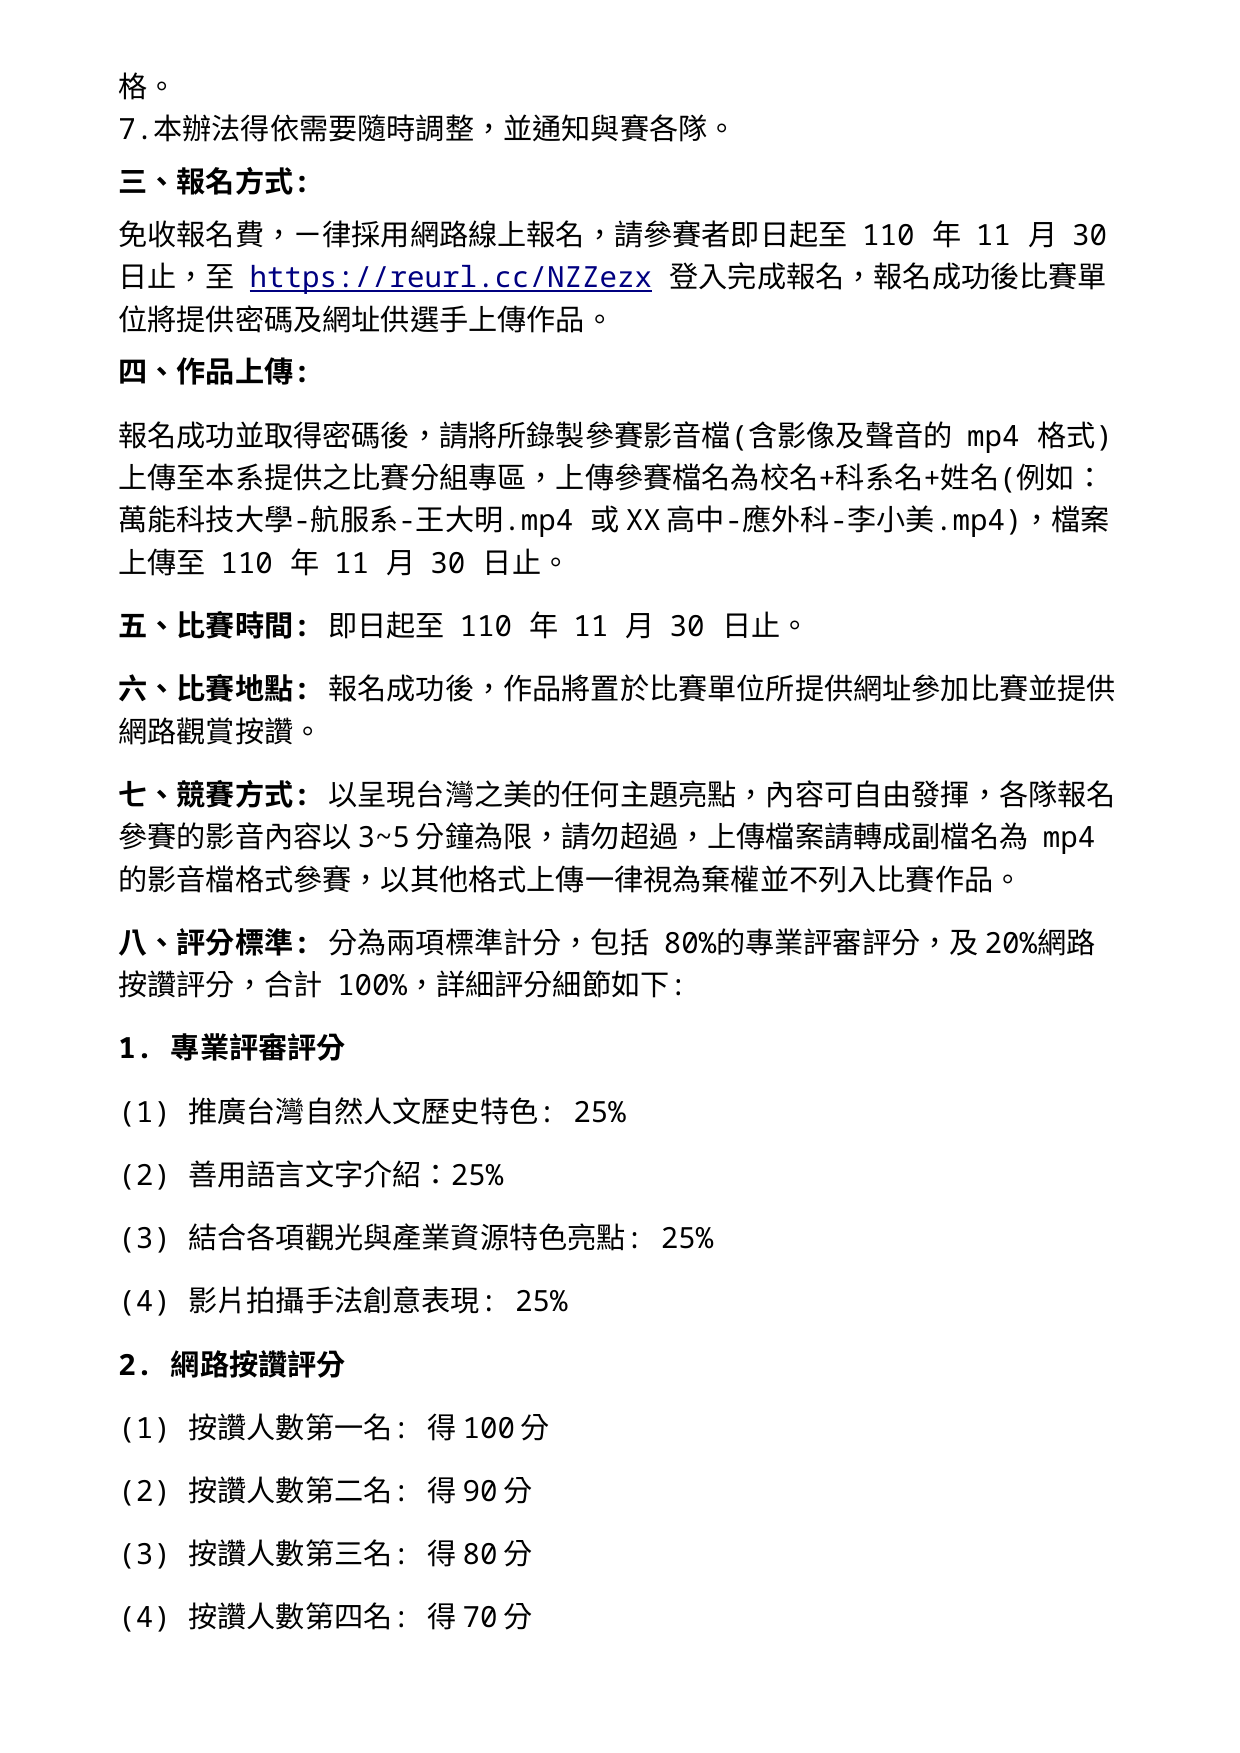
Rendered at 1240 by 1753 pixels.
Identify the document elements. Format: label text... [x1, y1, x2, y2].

text 1. 專業評審評分 [118, 1025, 1121, 1067]
text 七、競賽方式: 以呈現台灣之美的任何主題亮點，內容可自由發揮，各隊報名參賽的影音內容以3~5分鐘為限，請勿超過，上傳檔案請轉成副檔名為 mp4 的影音檔格式參賽，以其他格式上傳一律視為棄權並不列入比賽作品。 [118, 771, 1121, 898]
text (1) 按讚人數第一名: 得100分 [118, 1404, 1121, 1447]
text 格。 [118, 63, 1121, 106]
text (4) 按讚人數第四名: 得70分 [118, 1594, 1121, 1636]
text 六、比賽地點: 報名成功後，作品將置於比賽單位所提供網址參加比賽並提供網路觀賞按讚。 [118, 666, 1121, 751]
text (1) 推廣台灣自然人文歷史特色: 25% [118, 1088, 1121, 1131]
text (3) 結合各項觀光與產業資源特色亮點: 25% [118, 1214, 1121, 1257]
text 三、報名方式: [118, 159, 1121, 201]
text (3) 按讚人數第三名: 得80分 [118, 1531, 1121, 1573]
text 四、作品上傳: [118, 349, 1121, 391]
text 五、比賽時間: 即日起至 110 年 11 月 30 日止。 [118, 603, 1121, 645]
text (2) 善用語言文字介紹：25% [118, 1151, 1121, 1194]
text (4) 影片拍攝手法創意表現: 25% [118, 1278, 1121, 1320]
text 報名成功並取得密碼後，請將所錄製參賽影音檔(含影像及聲音的 mp4 格式)上傳至本系提供之比賽分組專區，上傳參賽檔名為校名+科系名+姓名(例如：萬能科技大學-航服系-王大明.mp4 或XX高中-應外科-李小美.mp4)，檔案上傳至 110 年 11 月 30 日止。 [118, 412, 1121, 582]
text 八、評分標準: 分為兩項標準計分，包括 80%的專業評審評分，及20%網路按讚評分，合計 100%，詳細評分細節如下: [118, 919, 1121, 1004]
text 7.本辦法得依需要隨時調整，並通知與賽各隊。 [118, 106, 1121, 148]
text (2) 按讚人數第二名: 得90分 [118, 1467, 1121, 1510]
text 2. 網路按讚評分 [118, 1341, 1121, 1383]
text 免收報名費，ㄧ律採用網路線上報名，請參賽者即日起至 110 年 11 月 30 日止，至 https://reurl.cc/NZZezx 登入完成報名，報名成功後比賽單位將提供密碼及網址供選手上傳作品。 [118, 211, 1121, 338]
